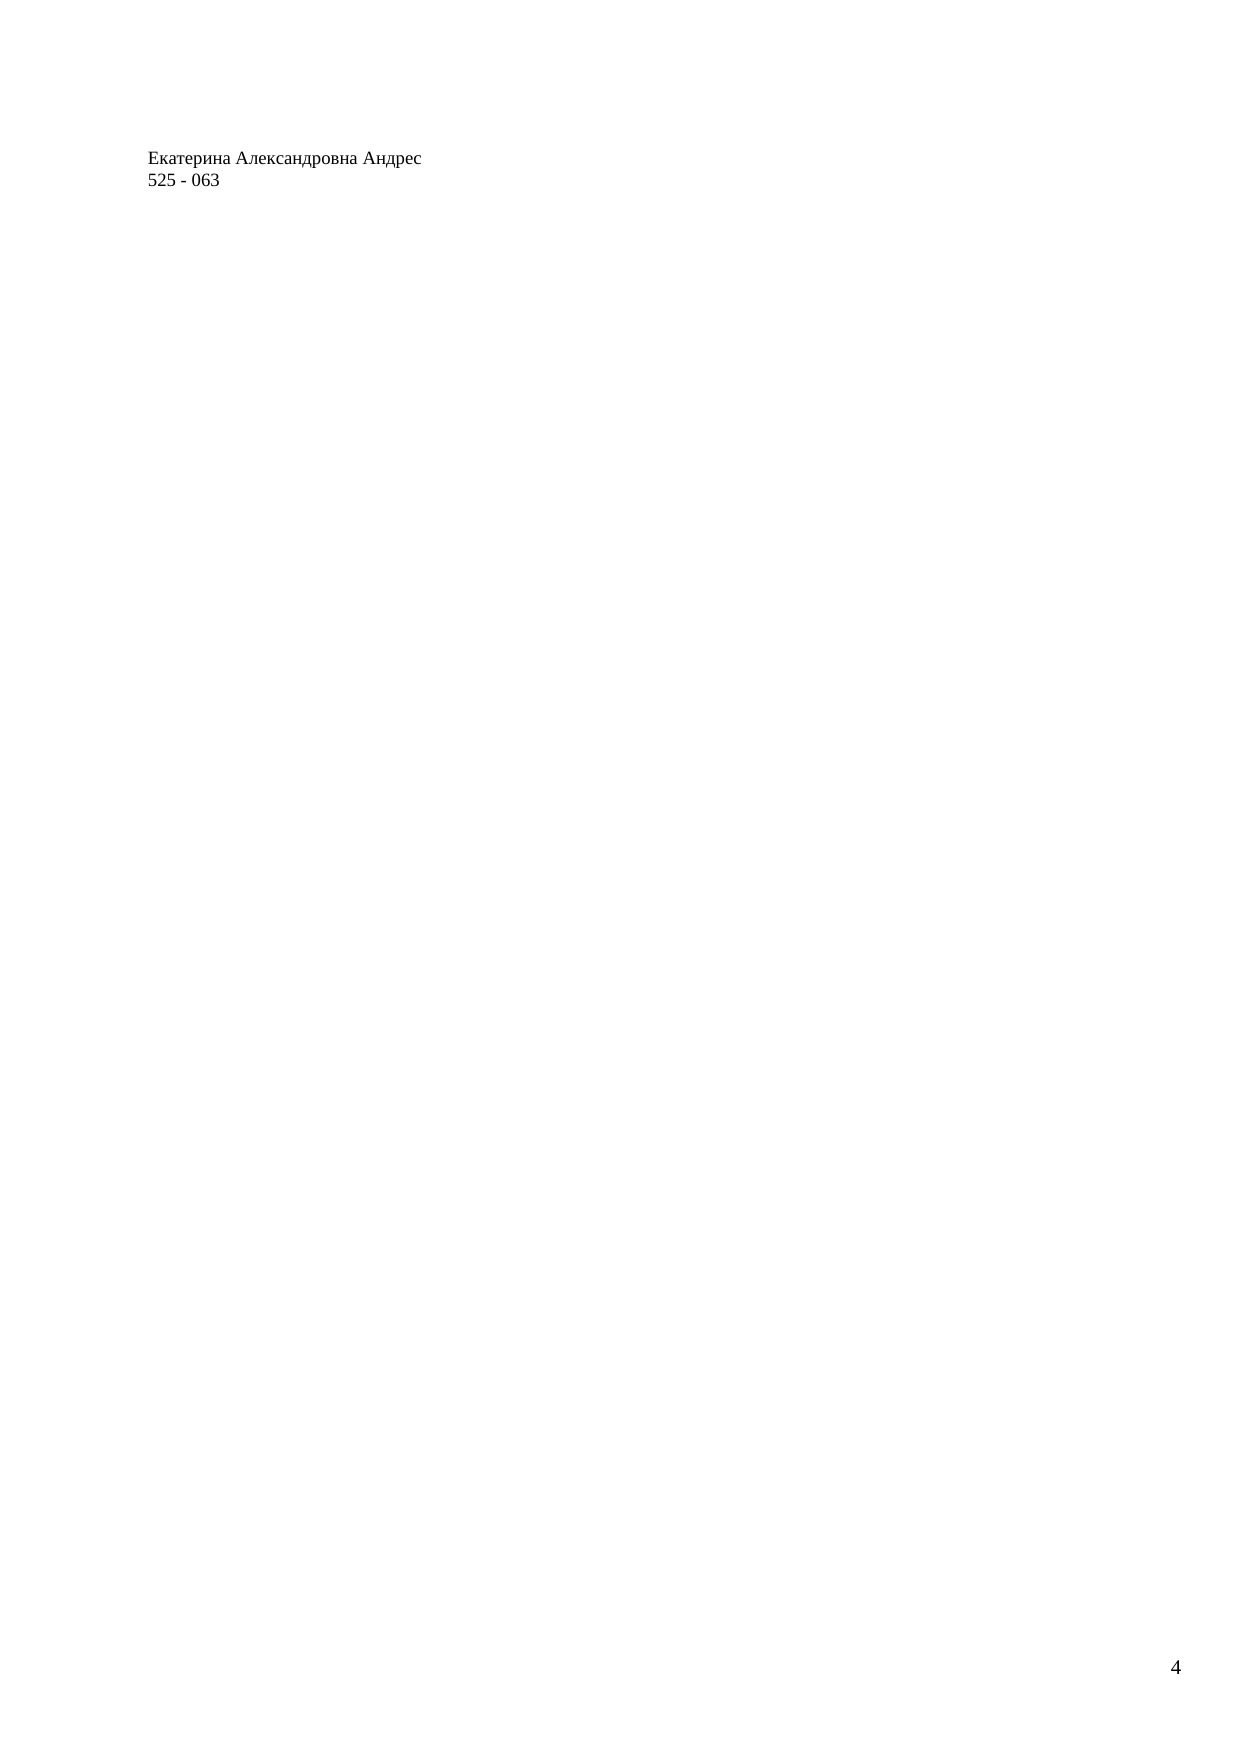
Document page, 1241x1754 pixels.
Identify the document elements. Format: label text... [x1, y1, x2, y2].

text Екатерина Александровна Андрес [148, 147, 1181, 169]
text 525 - 063 [148, 169, 1181, 190]
